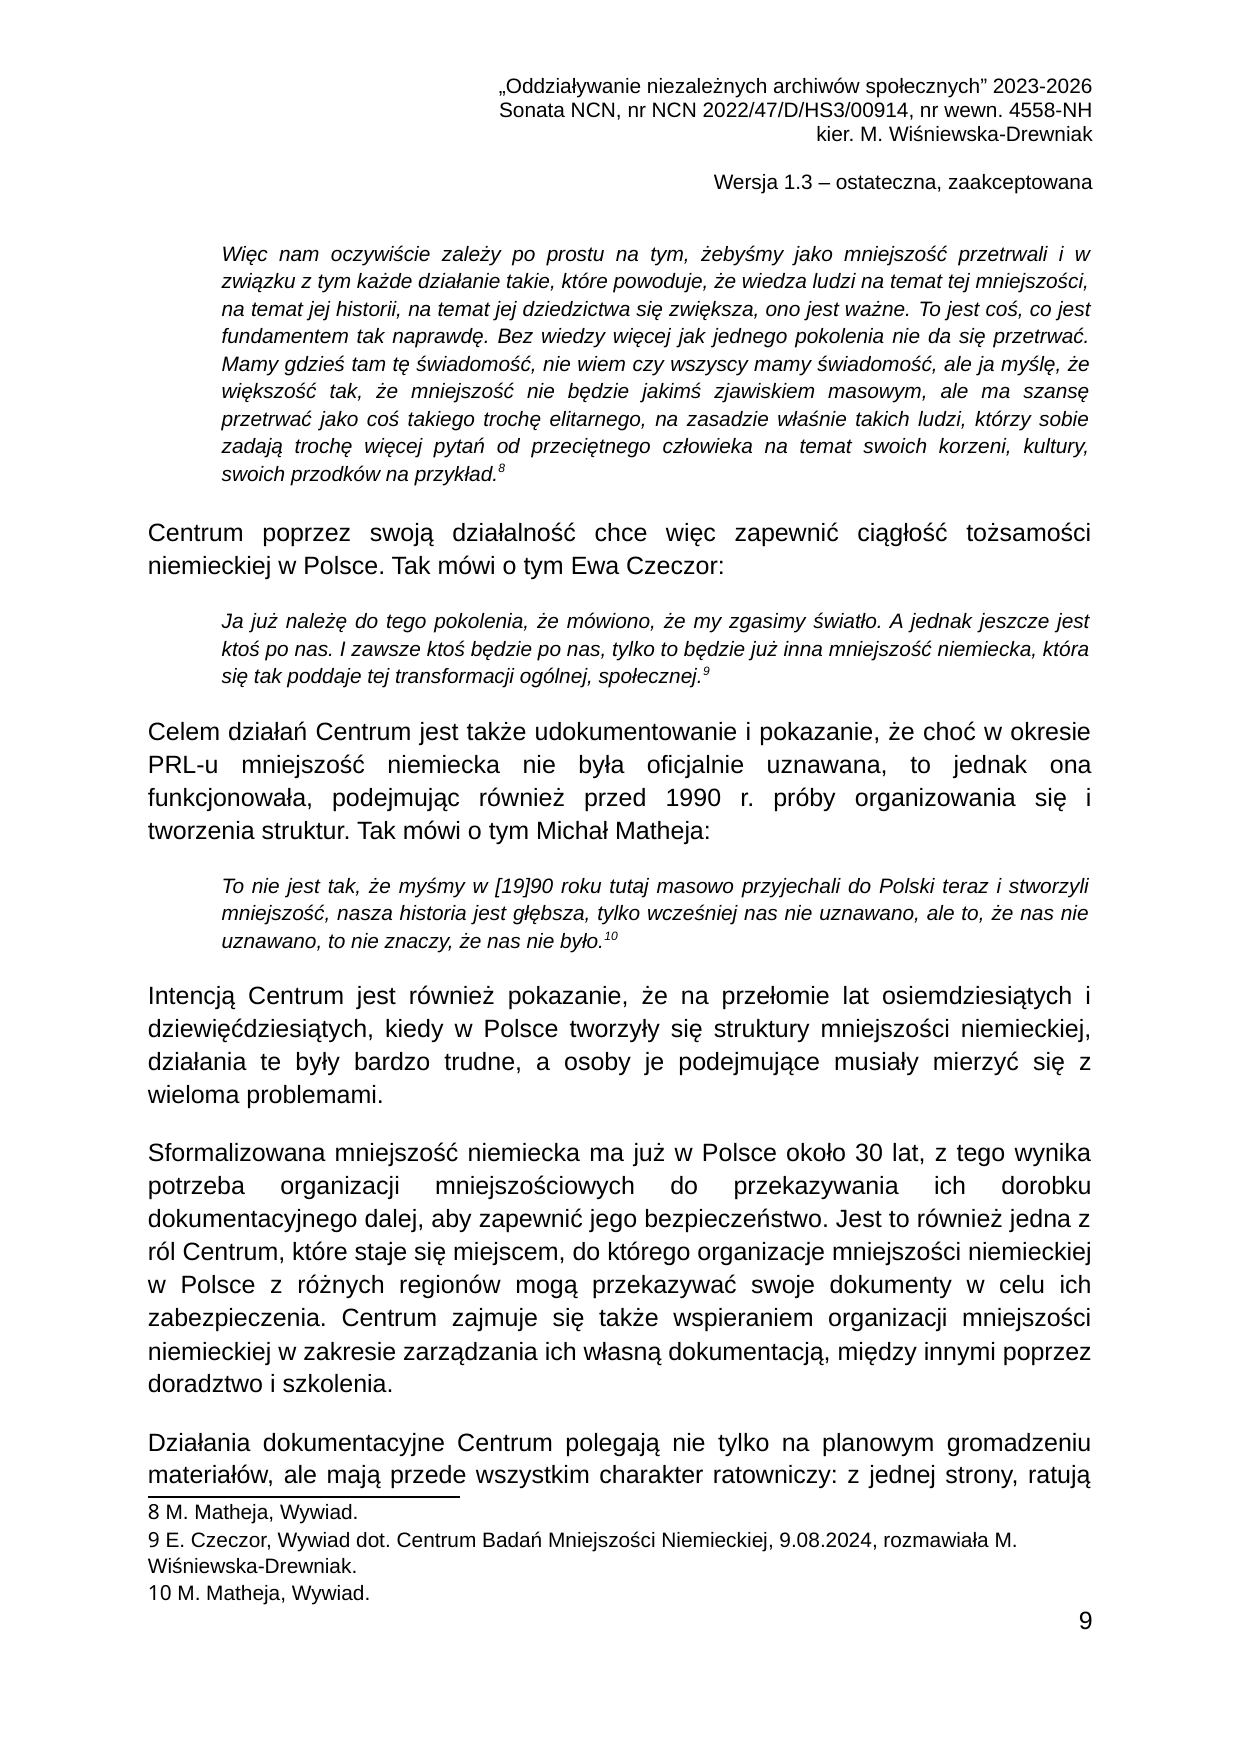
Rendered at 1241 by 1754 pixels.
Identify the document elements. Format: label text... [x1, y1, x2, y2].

text Sformalizowana mniejszość niemiecka ma już w Polsce około 30 lat, z tego wynika potrzeba organizacji mniejszościowych do przekazywania ich dorobku dokumentacyjnego dalej, aby zapewnić jego bezpieczeństwo. Jest to również jedna z ról Centrum, które staje się miejscem, do którego organizacje mniejszości niemieckiej w Polsce z różnych regionów mogą przekazywać swoje dokumenty w celu ich zabezpieczenia. Centrum zajmuje się także wspieraniem organizacji mniejszości niemieckiej w zakresie zarządzania ich własną dokumentacją, między innymi poprzez doradztwo i szkolenia. [148, 1138, 1093, 1398]
text Działania dokumentacyjne Centrum polegają nie tylko na planowym gromadzeniu materiałów, ale mają przede wszystkim charakter ratowniczy: z jednej strony, ratują [148, 1427, 1093, 1489]
text Centrum poprzez swoją działalność chce więc zapewnić ciągłość tożsamości niemieckiej w Polsce. Tak mówi o tym Ewa Czeczor: [148, 518, 1093, 580]
text M. Matheja, Wywiad. [148, 1497, 1093, 1526]
text Ja już należę do tego pokolenia, że mówiono, że my zgasimy światło. A jednak jeszcze jest ktoś po nas. I zawsze ktoś będzie po nas, tylko to będzie już inna mniejszość niemiecka, która się tak poddaje tej transformacji ogólnej, społecznej. [221, 609, 1093, 688]
text E. Czeczor, Wywiad dot. Centrum Badań Mniejszości Niemieckiej, 9.08.2024, rozmawiała M. Wiśniewska-Drewniak. [148, 1526, 1093, 1578]
text Celem działań Centrum jest także udokumentowanie i pokazanie, że choć w okresie PRL-u mniejszość niemiecka nie była oficjalnie uznawana, to jednak ona funkcjonowała, podejmując również przed 1990 r. próby organizowania się i tworzenia struktur. Tak mówi o tym Michał Matheja: [148, 717, 1093, 844]
text Intencją Centrum jest również pokazanie, że na przełomie lat osiemdziesiątych i dziewięćdziesiątych, kiedy w Polsce tworzyły się struktury mniejszości niemieckiej, działania te były bardzo trudne, a osoby je podejmujące musiały mierzyć się z wieloma problemami. [148, 981, 1093, 1109]
text M. Matheja, Wywiad. [148, 1578, 1093, 1606]
text Więc nam oczywiście zależy po prostu na tym, żebyśmy jako mniejszość przetrwali i w związku z tym każde działanie takie, które powoduje, że wiedza ludzi na temat tej mniejszości, na temat jej historii, na temat jej dziedzictwa się zwiększa, ono jest ważne. To jest coś, co jest fundamentem tak naprawdę. Bez wiedzy więcej jak jednego pokolenia nie da się przetrwać. Mamy gdzieś tam tę świadomość, nie wiem czy wszyscy mamy świadomość, ale ja myślę, że większość tak, że mniejszość nie będzie jakimś zjawiskiem masowym, ale ma szansę przetrwać jako coś takiego trochę elitarnego, na zasadzie właśnie takich ludzi, którzy sobie zadają trochę więcej pytań od przeciętnego człowieka na temat swoich korzeni, kultury, swoich przodków na przykład. [221, 241, 1093, 485]
text To nie jest tak, że myśmy w [19]90 roku tutaj masowo przyjechali do Polski teraz i stworzyli mniejszość, nasza historia jest głębsza, tylko wcześniej nas nie uznawano, ale to, że nas nie uznawano, to nie znaczy, że nas nie było. [221, 874, 1093, 953]
